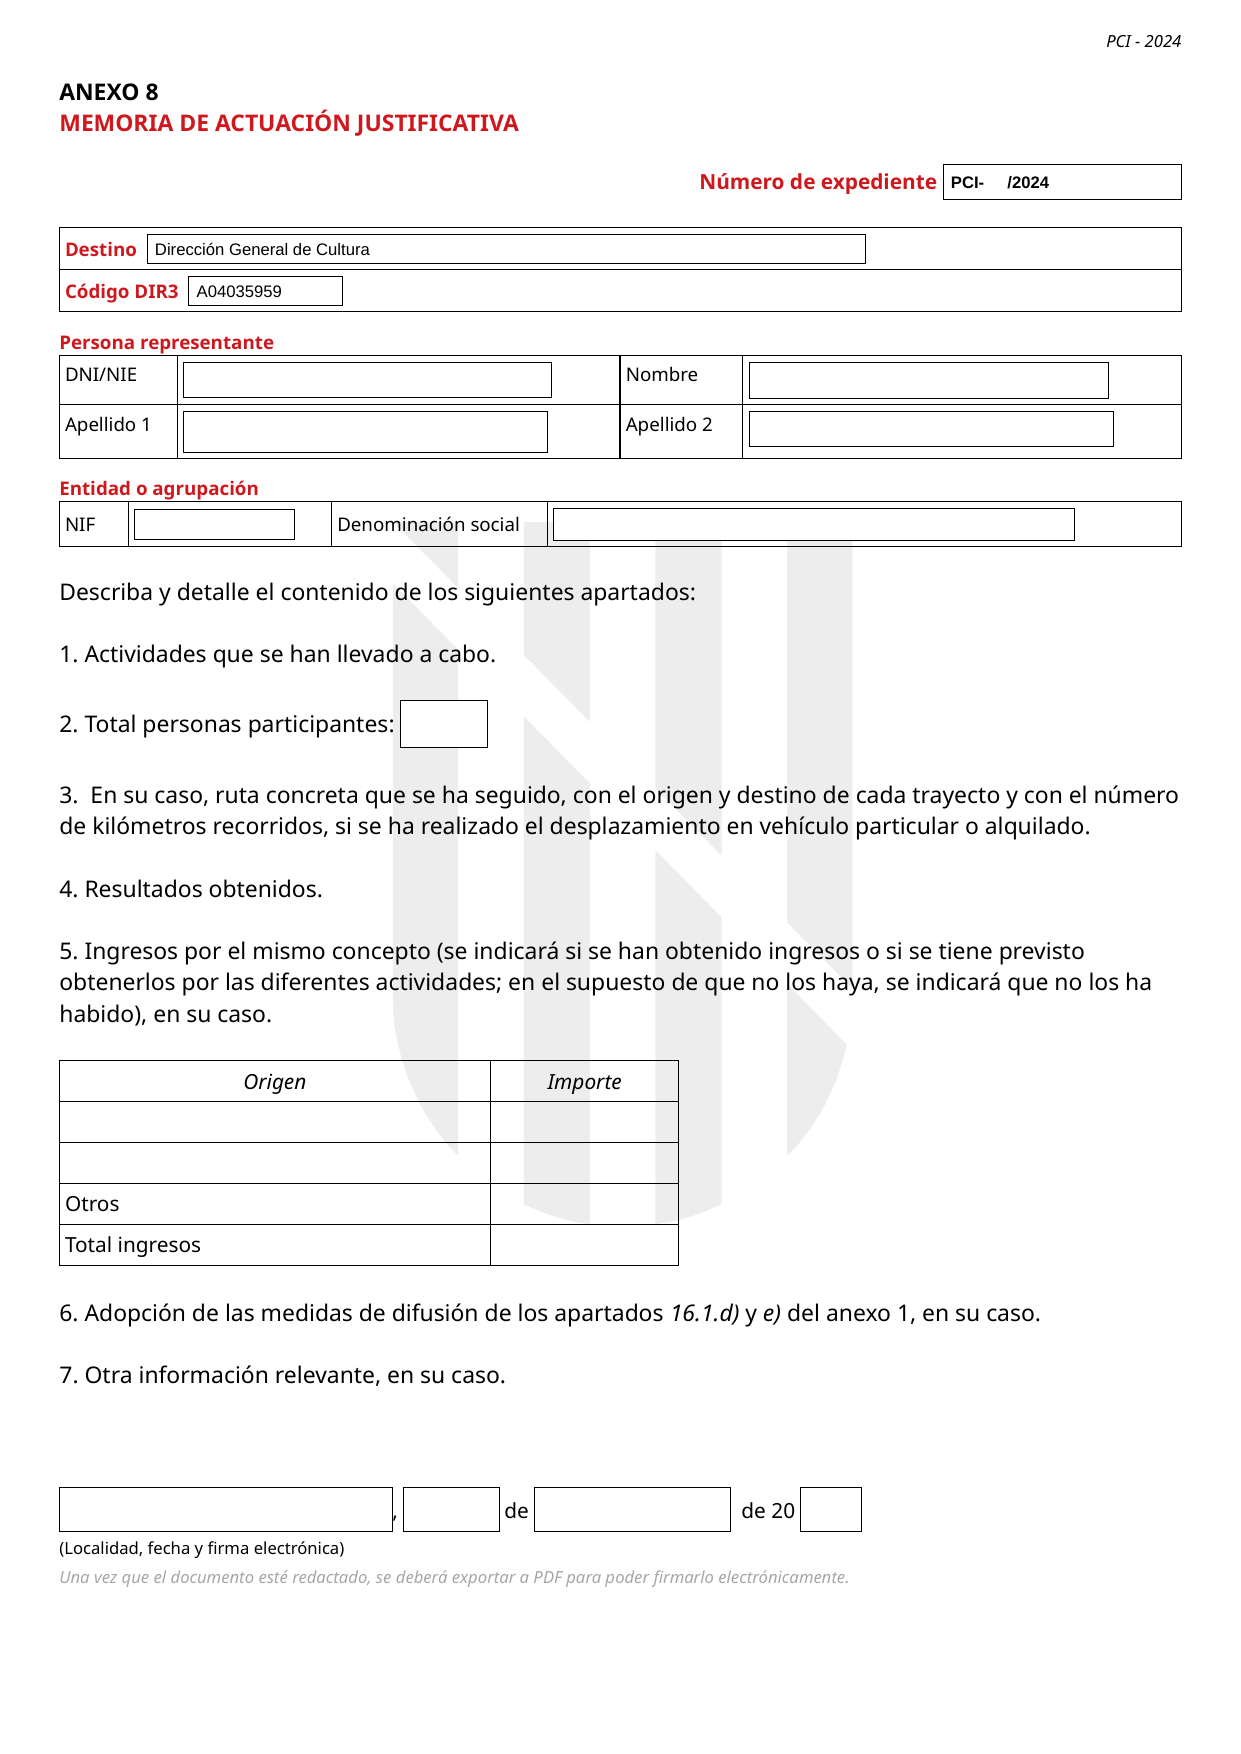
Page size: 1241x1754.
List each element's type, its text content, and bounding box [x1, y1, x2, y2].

text MEMORIA DE ACTUACIÓN JUSTIFICATIVA [59, 107, 1181, 139]
text 3. En su caso, ruta concreta que se ha seguido, con el origen y destino de cada trayecto y con el número de kilómetros recorridos, si se ha realizado el desplazamiento en vehículo particular o alquilado. [59, 779, 1181, 841]
table_cell Otros [60, 1184, 490, 1224]
table_header NIF [60, 502, 128, 546]
text (Localidad, fecha y firma electrónica) [59, 1537, 1181, 1559]
table_cell [743, 405, 1181, 457]
table_cell [60, 1143, 490, 1183]
picture [392, 1029, 853, 1224]
table_header [743, 356, 1181, 404]
table_cell [491, 1184, 678, 1224]
picture [392, 904, 853, 935]
text 4. Resultados obtenidos. [59, 872, 1181, 904]
text Persona representante [59, 329, 1181, 355]
picture [392, 547, 853, 576]
table_cell Apellido 1 [60, 405, 177, 457]
table_cell [178, 405, 619, 457]
picture [392, 607, 853, 638]
text [862, 1487, 1181, 1531]
text 7. Otra información relevante, en su caso. [59, 1359, 1181, 1391]
text Describa y detalle el contenido de los siguientes apartados: [59, 576, 1181, 607]
text 5. Ingresos por el mismo concepto (se indicará si se han obtenido ingresos o si se tiene previsto obtenerlos por las diferentes actividades; en el supuesto de que no los haya, se indicará que no los ha habido), en su caso. [59, 935, 1181, 1029]
table_header Nombre [621, 356, 742, 404]
picture [392, 841, 853, 872]
picture [392, 669, 853, 701]
text , [393, 1487, 403, 1531]
text Entidad o agrupación [59, 476, 1181, 501]
table_header Denominación social [332, 502, 547, 546]
text de [500, 1487, 534, 1531]
text de 20 [731, 1487, 800, 1531]
table_header Origen [60, 1061, 490, 1101]
table_cell Código DIR3 [60, 270, 1181, 311]
text 1. Actividades que se han llevado a cabo. [59, 638, 1181, 669]
table_header Importe [491, 1061, 678, 1101]
text Una vez que el documento esté redactado, se deberá exportar a PDF para poder firmarlo electrónicamente. [59, 1565, 1181, 1588]
table_cell Total ingresos [60, 1225, 490, 1265]
text 6. Adopción de las medidas de difusión de los apartados 16.1.d) y e) del anexo 1, en su caso. [59, 1297, 1181, 1328]
text 2. Total personas participantes: [59, 701, 400, 747]
table_cell Apellido 2 [621, 405, 742, 457]
text ANEXO 8 [59, 76, 1181, 107]
table_header Destino [60, 228, 1181, 269]
table_cell [60, 1102, 490, 1142]
table_header [548, 502, 1181, 546]
table_cell [491, 1102, 678, 1142]
table_header [178, 356, 619, 404]
text [488, 701, 1181, 747]
table_cell [491, 1225, 678, 1265]
table_header [129, 502, 331, 546]
picture [392, 747, 853, 779]
text Número de expediente [59, 164, 943, 199]
table_header DNI/NIE [60, 356, 177, 404]
table_cell [491, 1143, 678, 1183]
